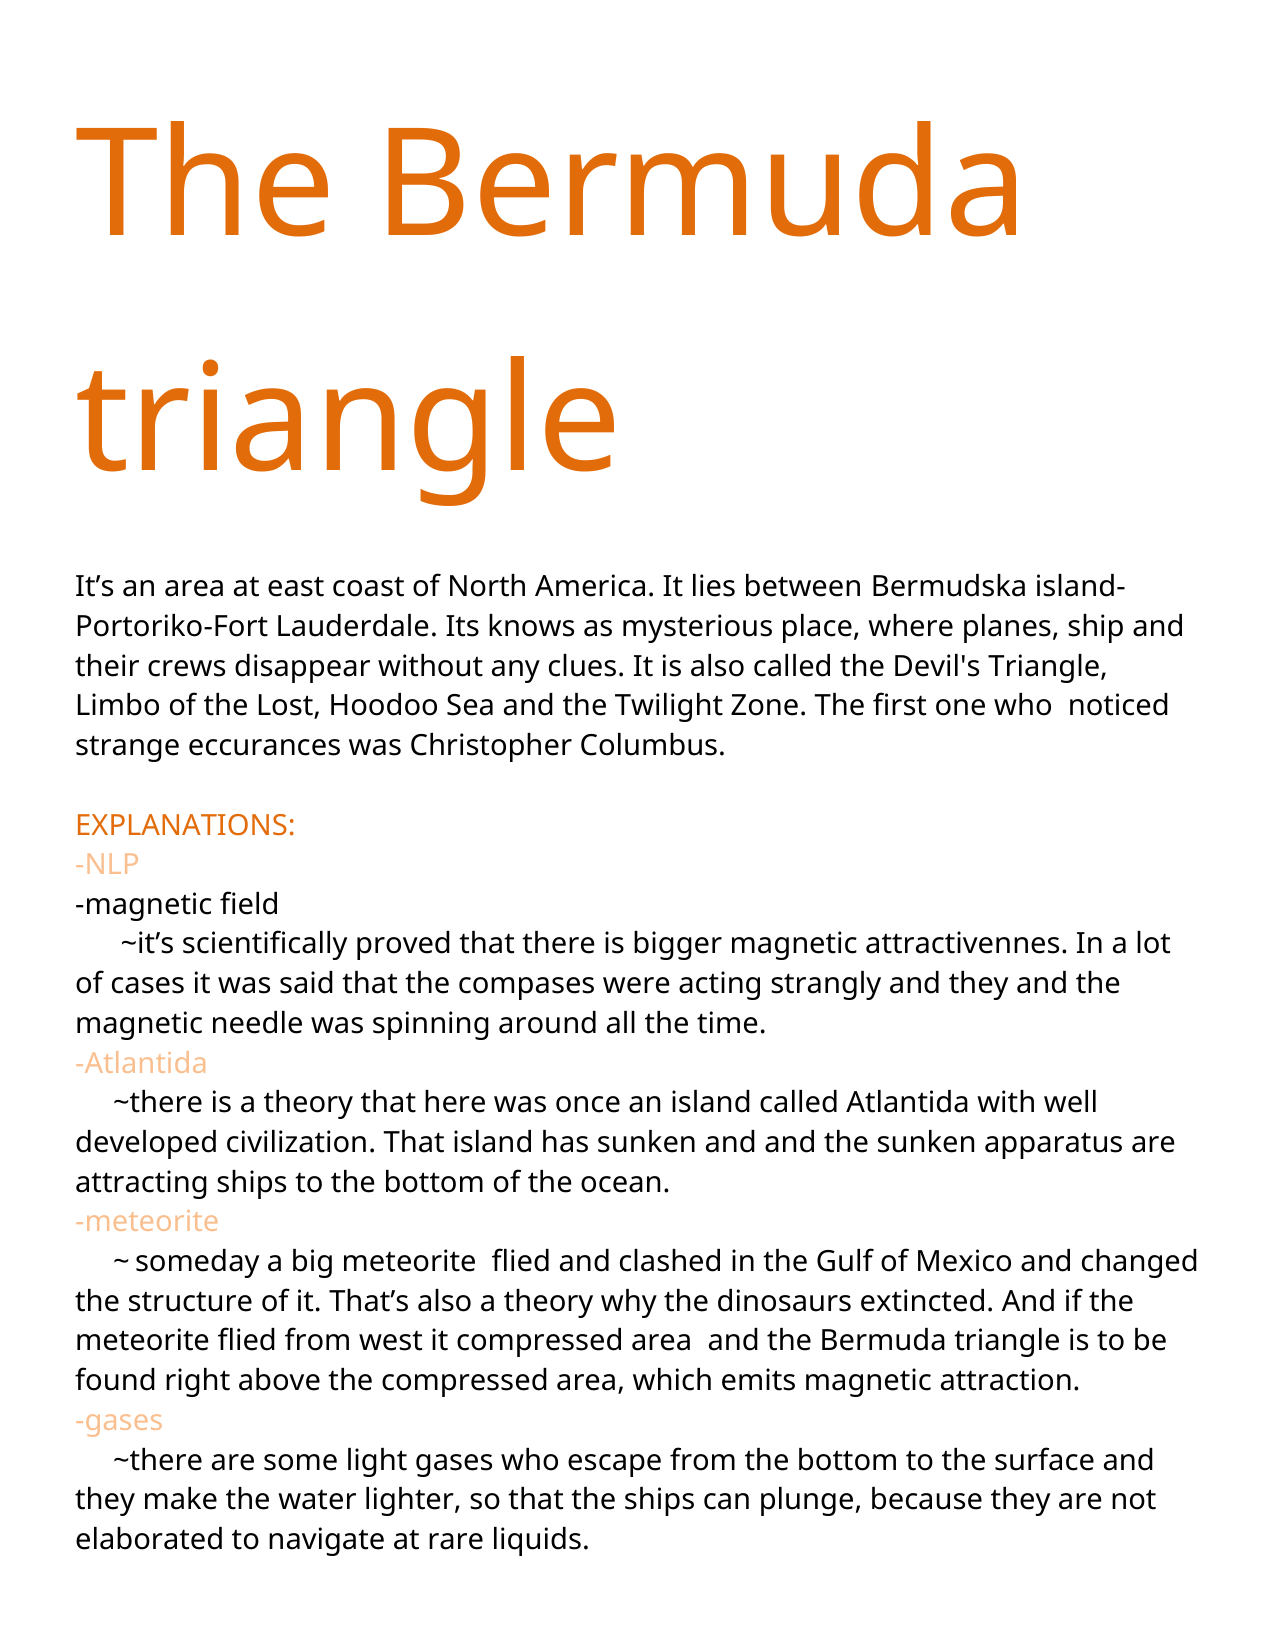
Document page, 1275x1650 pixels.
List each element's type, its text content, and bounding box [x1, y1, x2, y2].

text ~it’s scientifically proved that there is bigger magnetic attractivennes. In a lot of cases it was said that the compases were acting strangly and they and the magnetic needle was spinning around all the time. [75, 923, 1200, 1042]
text EXPLANATIONS: [75, 804, 1200, 843]
text -gases [75, 1399, 1200, 1439]
text -meteorite [75, 1201, 1200, 1240]
text ~there are some light gases who escape from the bottom to the surface and they make the water lighter, so that the ships can plunge, because they are not elaborated to navigate at rare liquids. [75, 1439, 1200, 1558]
text ~ someday a big meteorite flied and clashed in the Gulf of Mexico and changed the structure of it. That’s also a theory why the dinosaurs extincted. And if the meteorite flied from west it compressed area and the Bermuda triangle is to be found right above the compressed area, which emits magnetic attraction. [75, 1240, 1200, 1399]
text -Atlantida [75, 1042, 1200, 1082]
text The Bermuda triangle [75, 75, 1200, 514]
text -NLP [75, 843, 1200, 883]
text ~there is a theory that here was once an island called Atlantida with well developed civilization. That island has sunken and and the sunken apparatus are attracting ships to the bottom of the ocean. [75, 1082, 1200, 1201]
text It’s an area at east coast of North America. It lies between Bermudska island-Portoriko-Fort Lauderdale. Its knows as mysterious place, where planes, ship and their crews disappear without any clues. It is also called the Devil's Triangle, Limbo of the Lost, Hoodoo Sea and the Twilight Zone. The first one who noticed strange eccurances was Christopher Columbus. [75, 566, 1200, 764]
text -magnetic field [75, 883, 1200, 923]
